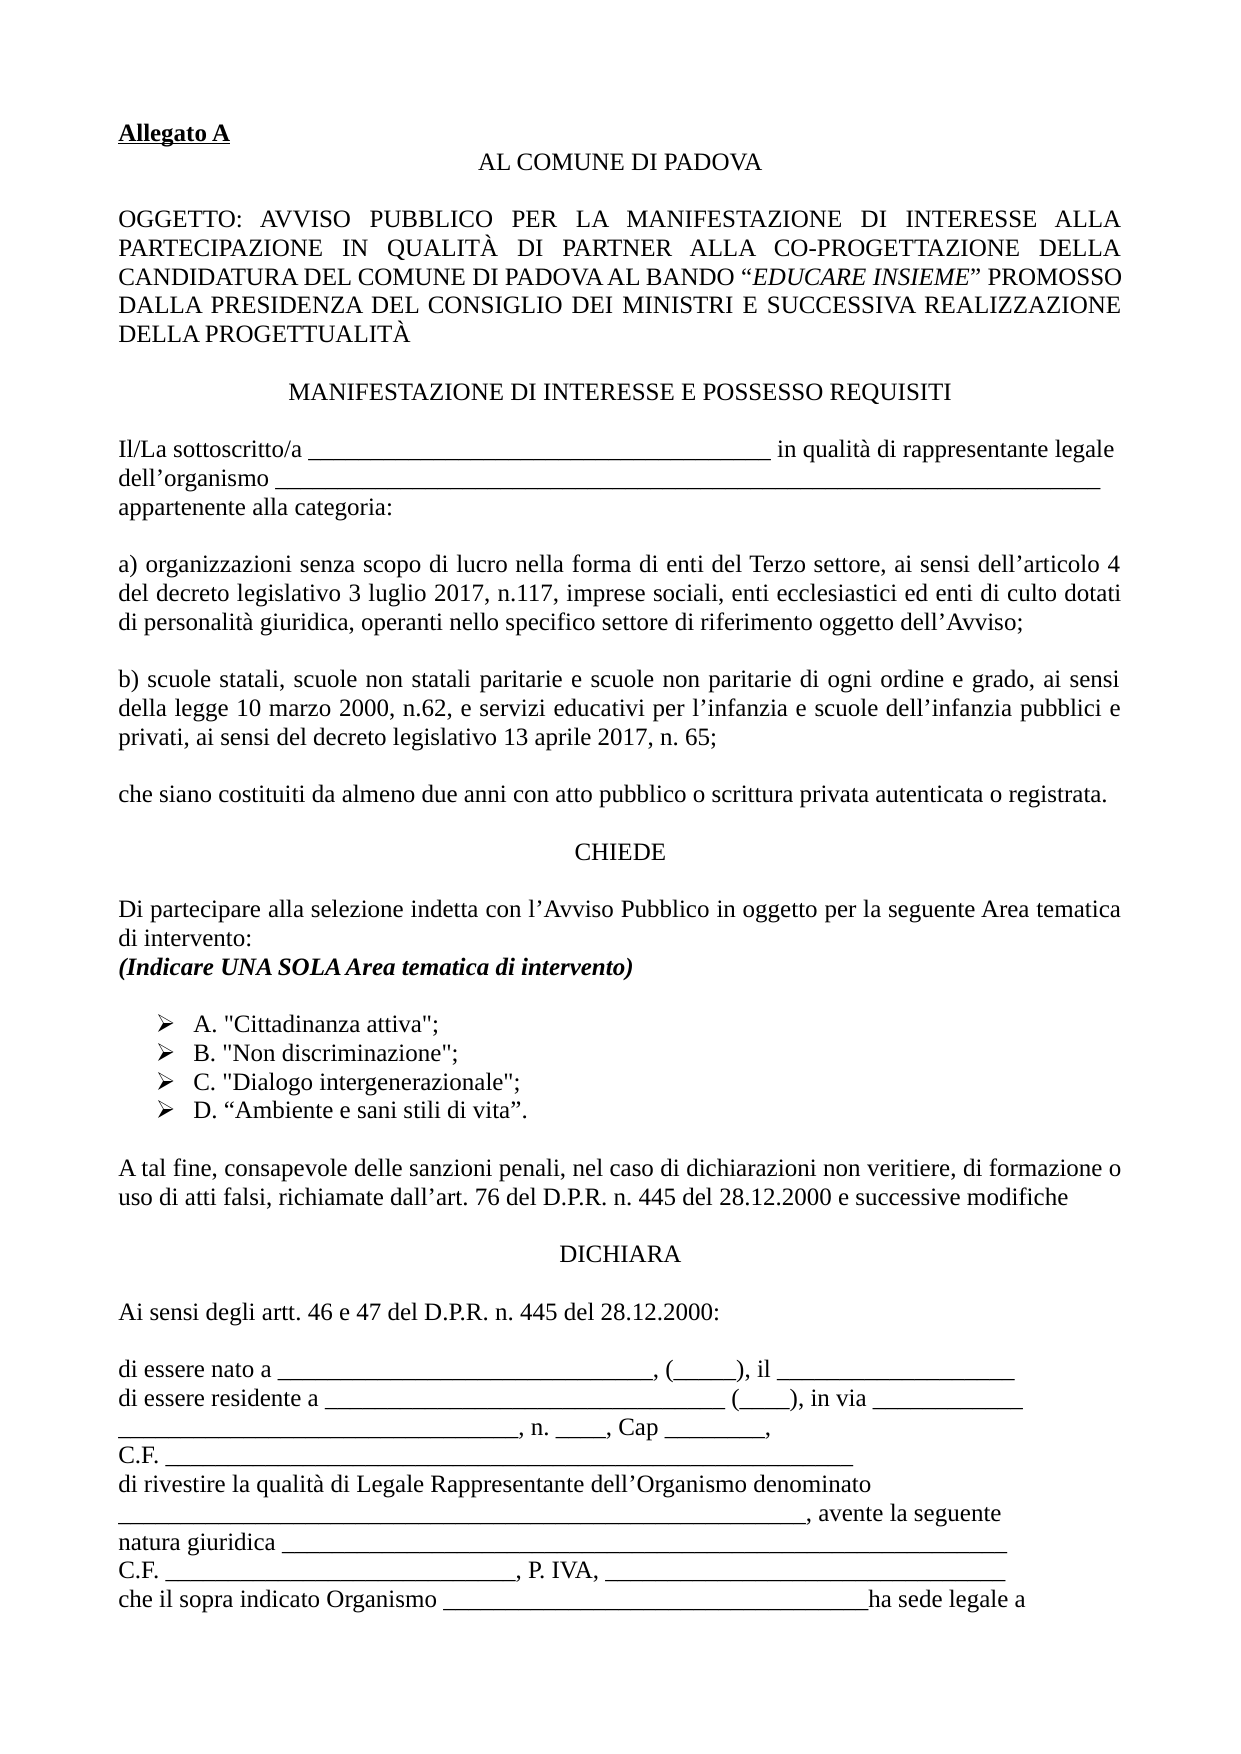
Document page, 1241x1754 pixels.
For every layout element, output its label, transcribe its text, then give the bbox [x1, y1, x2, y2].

text che il sopra indicato Organismo __________________________________ha sede legale a [118, 1584, 1122, 1613]
list A. "Cittadinanza attiva"; [156, 1009, 1122, 1038]
text Ai sensi degli artt. 46 e 47 del D.P.R. n. 445 del 28.12.2000: [118, 1297, 1122, 1326]
text C.F. ____________________________, P. IVA, ________________________________ [118, 1556, 1122, 1584]
text Di partecipare alla selezione indetta con l’Avviso Pubblico in oggetto per la seguente Area tematica di intervento: [118, 894, 1122, 952]
text DICHIARA [118, 1239, 1122, 1268]
text C.F. _______________________________________________________ [118, 1441, 1122, 1469]
text di essere nato a ______________________________, (_____), il ___________________ [118, 1354, 1122, 1383]
list D. “Ambiente e sani stili di vita”. [156, 1096, 1122, 1124]
text OGGETTO: AVVISO PUBBLICO PER LA MANIFESTAZIONE DI INTERESSE ALLA PARTECIPAZIONE IN QUALITÀ DI PARTNER ALLA CO-PROGETTAZIONE DELLA CANDIDATURA DEL COMUNE DI PADOVA AL BANDO “EDUCARE INSIEME” PROMOSSO DALLA PRESIDENZA DEL CONSIGLIO DEI MINISTRI E SUCCESSIVA REALIZZAZIONE DELLA PROGETTUALITÀ [118, 204, 1122, 348]
list B. "Non discriminazione"; [156, 1038, 1122, 1067]
text A tal fine, consapevole delle sanzioni penali, nel caso di dichiarazioni non veritiere, di formazione o uso di atti falsi, richiamate dall’art. 76 del D.P.R. n. 445 del 28.12.2000 e successive modifiche [118, 1153, 1122, 1211]
text appartenente alla categoria: [118, 492, 1122, 521]
list C. "Dialogo intergenerazionale"; [156, 1067, 1122, 1096]
text a) organizzazioni senza scopo di lucro nella forma di enti del Terzo settore, ai sensi dell’articolo 4 del decreto legislativo 3 luglio 2017, n.117, imprese sociali, enti ecclesiastici ed enti di culto dotati di personalità giuridica, operanti nello specifico settore di riferimento oggetto dell’Avviso; [118, 549, 1122, 636]
text che siano costituiti da almeno due anni con atto pubblico o scrittura privata autenticata o registrata. [118, 779, 1122, 808]
text di essere residente a ________________________________ (____), in via ____________ [118, 1383, 1122, 1412]
text dell’organismo __________________________________________________________________ [118, 463, 1122, 492]
text CHIEDE [118, 837, 1122, 866]
text b) scuole statali, scuole non statali paritarie e scuole non paritarie di ogni ordine e grado, ai sensi della legge 10 marzo 2000, n.62, e servizi educativi per l’infanzia e scuole dell’infanzia pubblici e privati, ai sensi del decreto legislativo 13 aprile 2017, n. 65; [118, 664, 1122, 751]
text _______________________________________________________, avente la seguente [118, 1498, 1122, 1527]
text Allegato A [118, 118, 1122, 147]
text MANIFESTAZIONE DI INTERESSE E POSSESSO REQUISITI [118, 377, 1122, 406]
text (Indicare UNA SOLA Area tematica di intervento) [118, 952, 1122, 981]
text ________________________________, n. ____, Cap ________, [118, 1412, 1122, 1441]
text di rivestire la qualità di Legale Rappresentante dell’Organismo denominato [118, 1469, 1122, 1498]
text natura giuridica __________________________________________________________ [118, 1527, 1122, 1556]
text Il/La sottoscritto/a _____________________________________ in qualità di rappresentante legale [118, 434, 1122, 463]
text AL COMUNE DI PADOVA [118, 147, 1122, 176]
